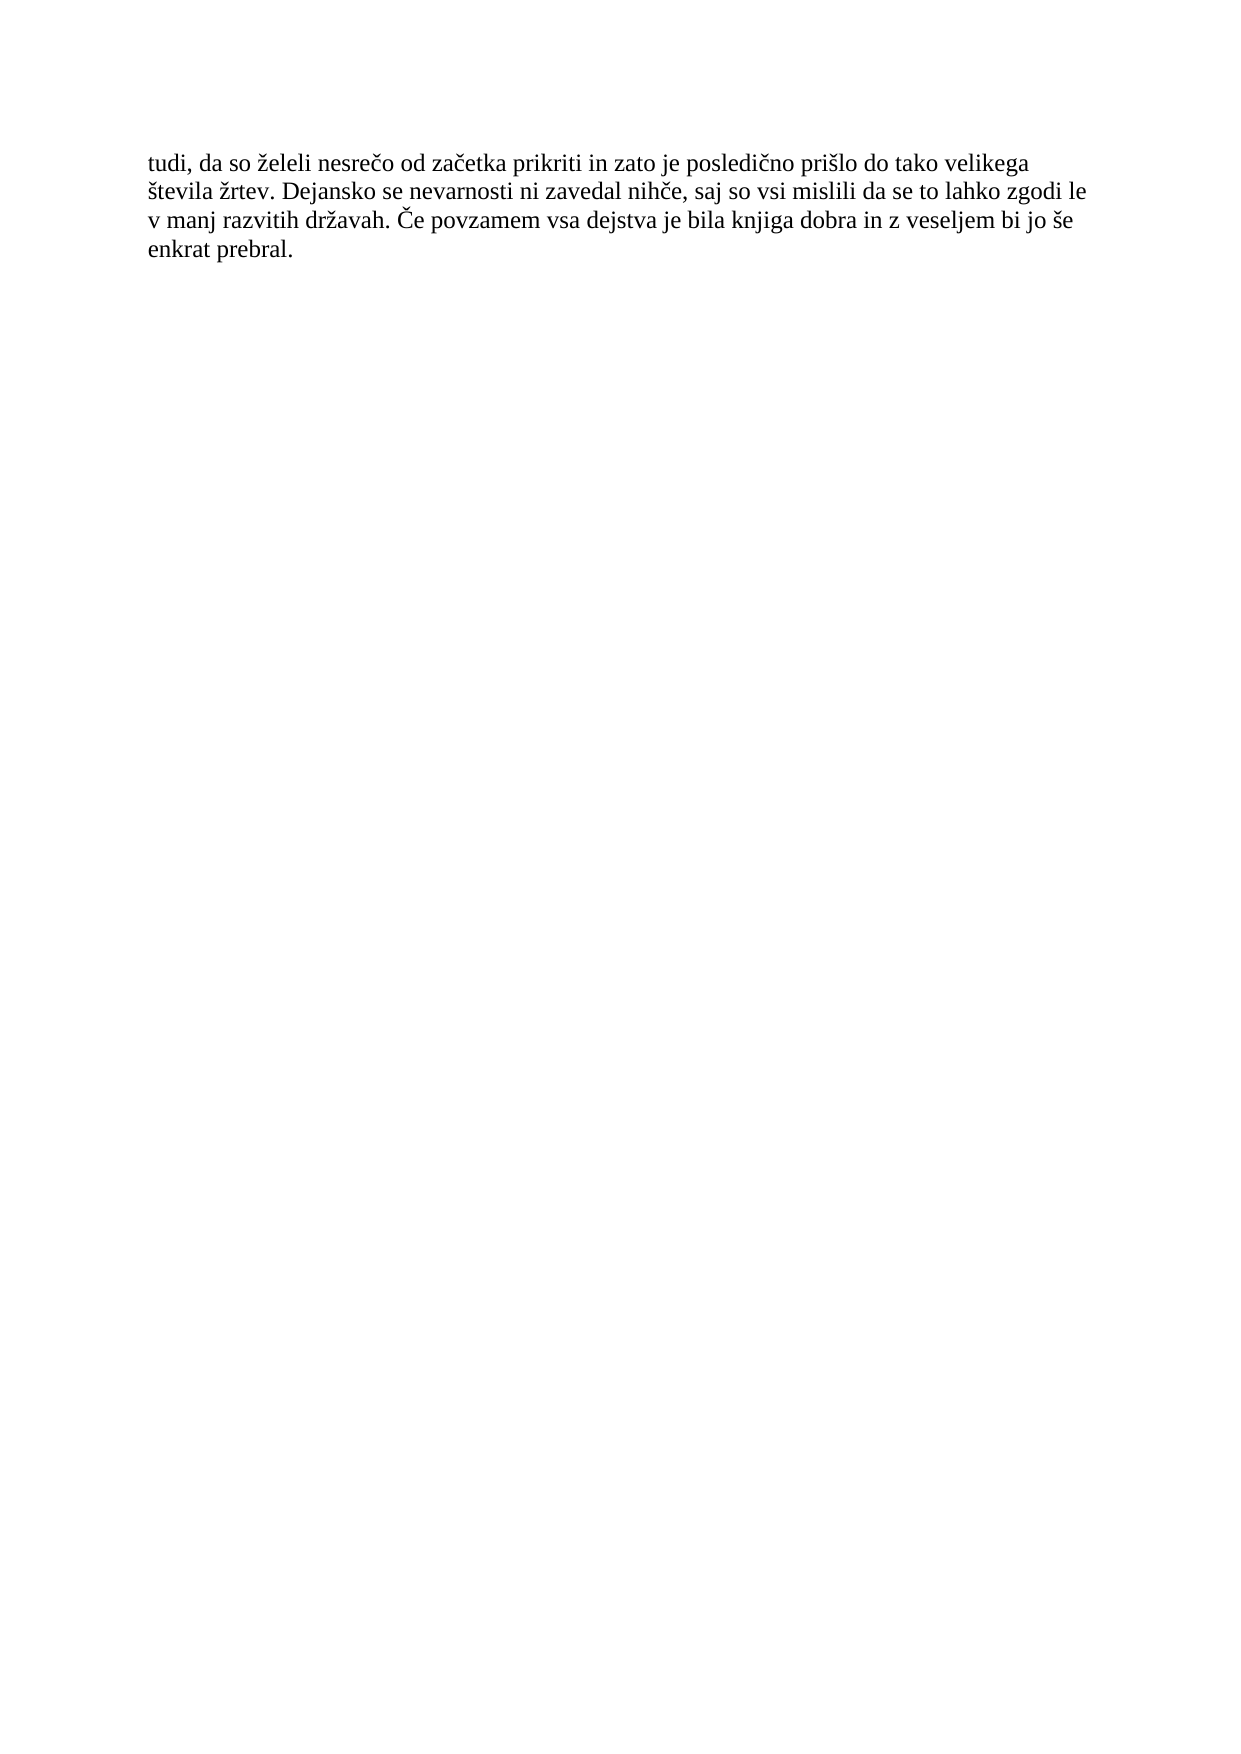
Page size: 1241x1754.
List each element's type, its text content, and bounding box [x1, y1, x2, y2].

text tudi, da so želeli nesrečo od začetka prikriti in zato je posledično prišlo do tako velikega števila žrtev. Dejansko se nevarnosti ni zavedal nihče, saj so vsi mislili da se to lahko zgodi le v manj razvitih državah. Če povzamem vsa dejstva je bila knjiga dobra in z veseljem bi jo še enkrat prebral. [148, 148, 1093, 263]
